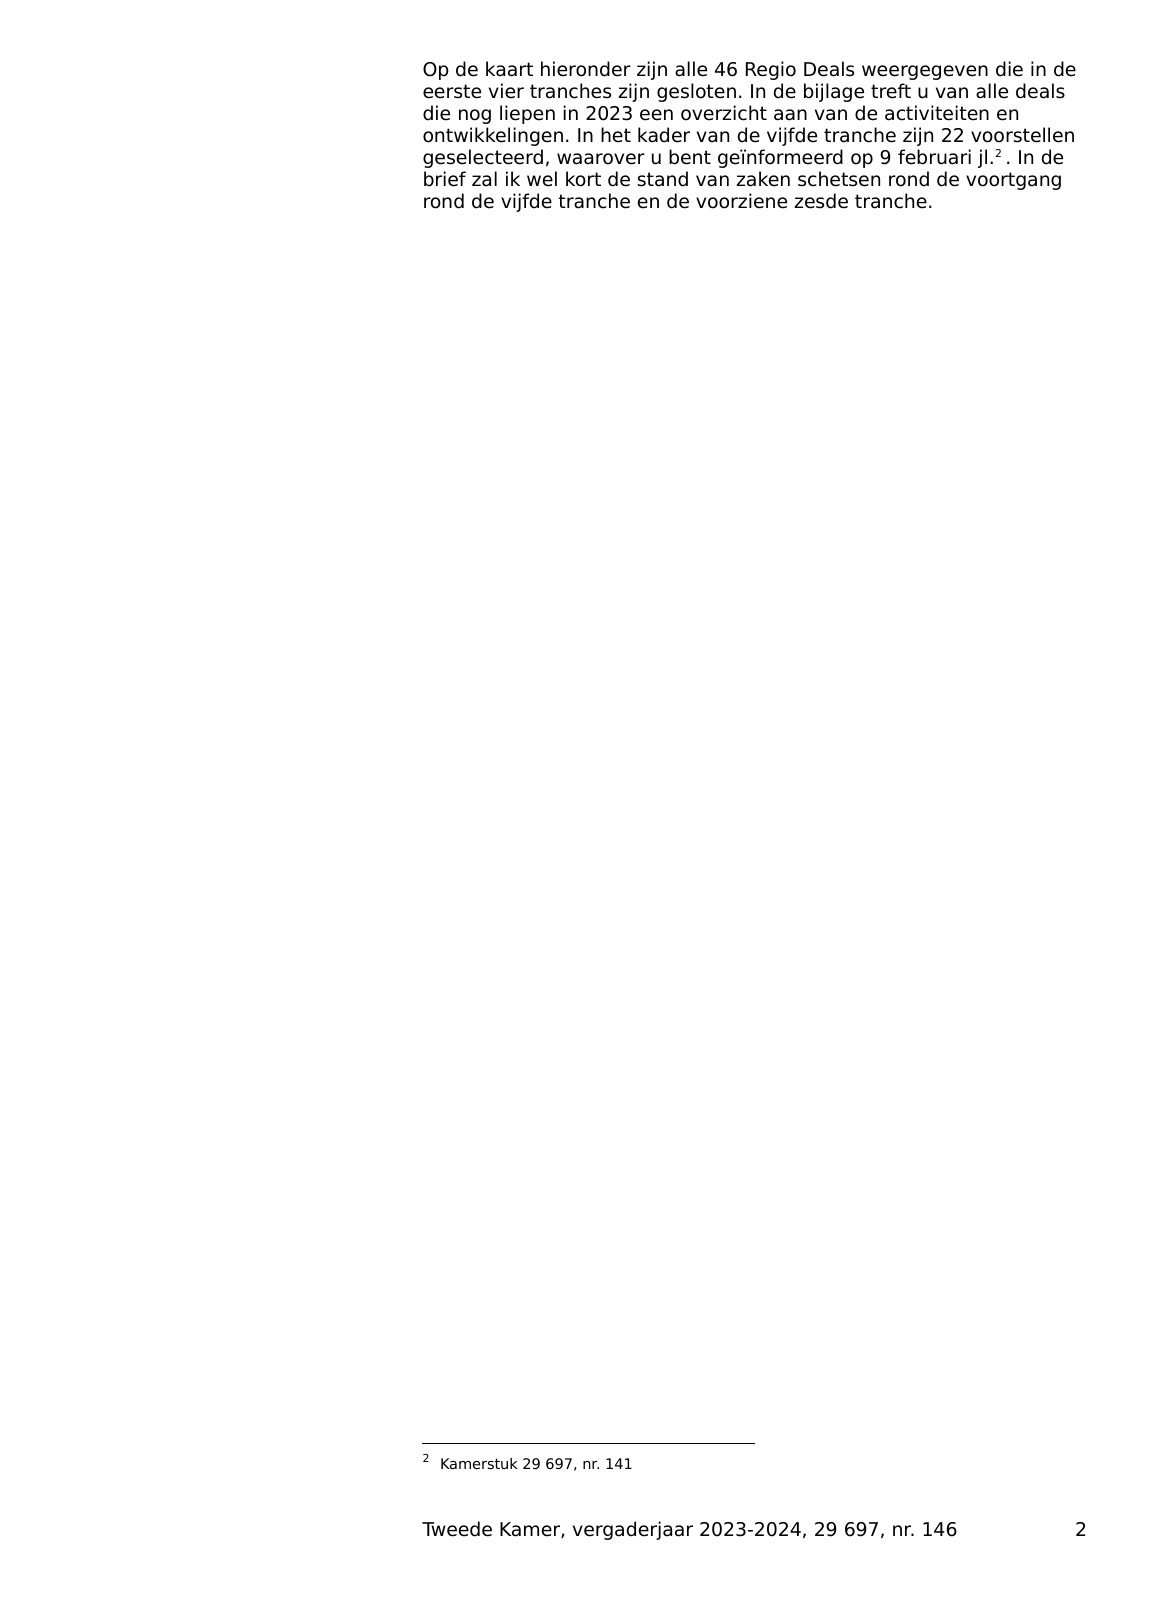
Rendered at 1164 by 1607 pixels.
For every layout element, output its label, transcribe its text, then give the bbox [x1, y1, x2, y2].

text Kamerstuk 29 697, nr. 141 [422, 1452, 1087, 1474]
text Op de kaart hieronder zijn alle 46 Regio Deals weergegeven die in de eerste vier tranches zijn gesloten. In de bijlage treft u van alle deals die nog liepen in 2023 een overzicht aan van de activiteiten en ontwikkelingen. In het kader van de vijfde tranche zijn 22 voorstellen geselecteerd, waarover u bent geïnformeerd op 9 februari jl.. In de brief zal ik wel kort de stand van zaken schetsen rond de voortgang rond de vijfde tranche en de voorziene zesde tranche. [422, 59, 1087, 213]
